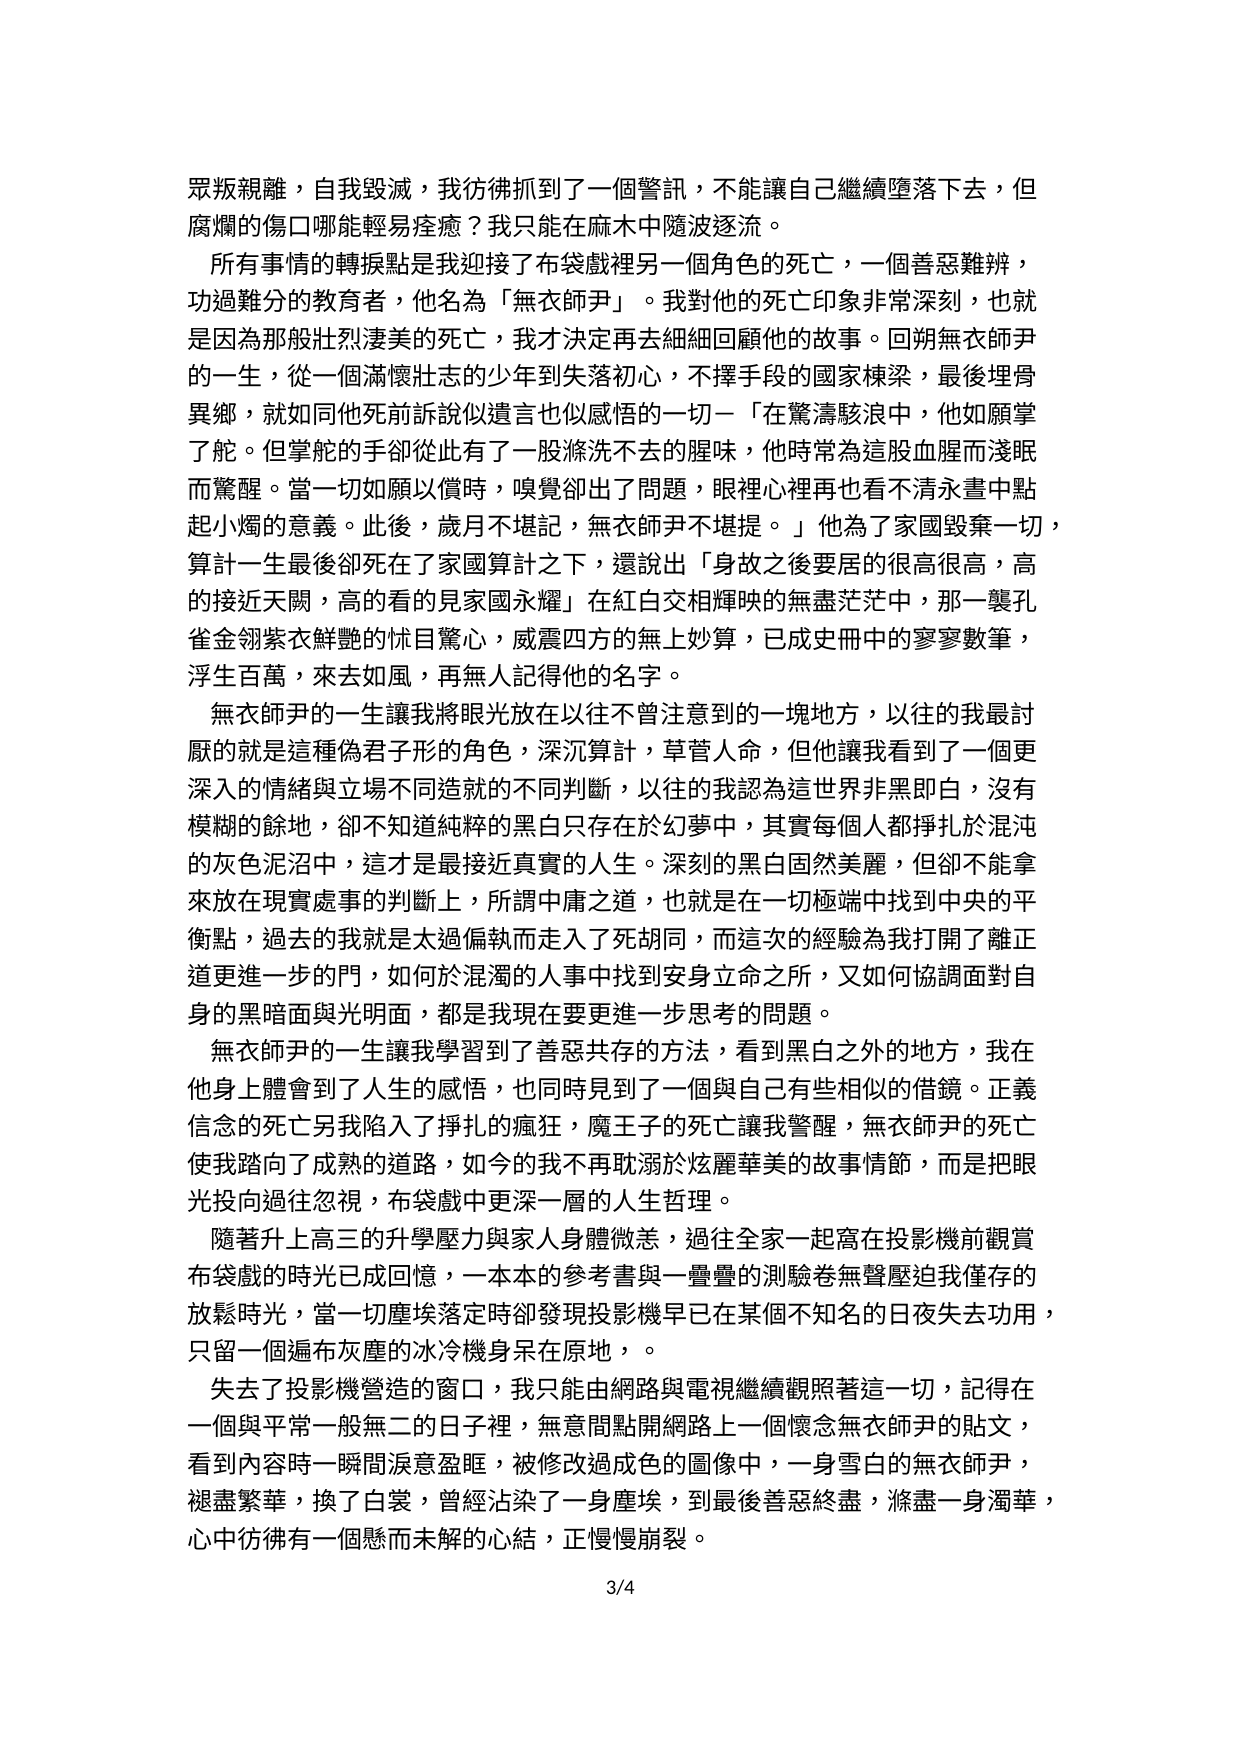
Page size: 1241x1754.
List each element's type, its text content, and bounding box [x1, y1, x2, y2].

text 隨著升上高三的升學壓力與家人身體微恙，過往全家一起窩在投影機前觀賞布袋戲的時光已成回憶，一本本的參考書與一疊疊的測驗卷無聲壓迫我僅存的放鬆時光，當一切塵埃落定時卻發現投影機早已在某個不知名的日夜失去功用，只留一個遍布灰塵的冰冷機身呆在原地，。 [187, 1218, 1053, 1368]
text 眾叛親離，自我毀滅，我彷彿抓到了一個警訊，不能讓自己繼續墮落下去，但腐爛的傷口哪能輕易痊癒？我只能在麻木中隨波逐流。 [187, 168, 1053, 243]
text 失去了投影機營造的窗口，我只能由網路與電視繼續觀照著這一切，記得在一個與平常一般無二的日子裡，無意間點開網路上一個懷念無衣師尹的貼文，看到內容時一瞬間淚意盈眶，被修改過成色的圖像中，一身雪白的無衣師尹，褪盡繁華，換了白裳，曾經沾染了一身塵埃，到最後善惡終盡，滌盡一身濁華，心中彷彿有一個懸而未解的心結，正慢慢崩裂。 [187, 1368, 1053, 1556]
text 所有事情的轉捩點是我迎接了布袋戲裡另一個角色的死亡，一個善惡難辨，功過難分的教育者，他名為「無衣師尹」。我對他的死亡印象非常深刻，也就是因為那般壯烈淒美的死亡，我才決定再去細細回顧他的故事。回朔無衣師尹的一生，從一個滿懷壯志的少年到失落初心，不擇手段的國家棟梁，最後埋骨異鄉，就如同他死前訴說似遺言也似感悟的一切－「在驚濤駭浪中，他如願掌了舵。但掌舵的手卻從此有了一股滌洗不去的腥味，他時常為這股血腥而淺眠而驚醒。當一切如願以償時，嗅覺卻出了問題，眼裡心裡再也看不清永晝中點起小燭的意義。此後，歲月不堪記，無衣師尹不堪提。 」他為了家國毀棄一切，算計一生最後卻死在了家國算計之下，還說出「身故之後要居的很高很高，高的接近天闕，高的看的見家國永耀」在紅白交相輝映的無盡茫茫中，那一襲孔雀金翎紫衣鮮艷的怵目驚心，威震四方的無上妙算，已成史冊中的寥寥數筆，浮生百萬，來去如風，再無人記得他的名字。 [187, 243, 1053, 693]
text 無衣師尹的一生讓我將眼光放在以往不曾注意到的一塊地方，以往的我最討厭的就是這種偽君子形的角色，深沉算計，草菅人命，但他讓我看到了一個更深入的情緒與立場不同造就的不同判斷，以往的我認為這世界非黑即白，沒有模糊的餘地，卻不知道純粹的黑白只存在於幻夢中，其實每個人都掙扎於混沌的灰色泥沼中，這才是最接近真實的人生。深刻的黑白固然美麗，但卻不能拿來放在現實處事的判斷上，所謂中庸之道，也就是在一切極端中找到中央的平衡點，過去的我就是太過偏執而走入了死胡同，而這次的經驗為我打開了離正道更進一步的門，如何於混濁的人事中找到安身立命之所，又如何協調面對自身的黑暗面與光明面，都是我現在要更進一步思考的問題。 [187, 693, 1053, 1031]
text 無衣師尹的一生讓我學習到了善惡共存的方法，看到黑白之外的地方，我在他身上體會到了人生的感悟，也同時見到了一個與自己有些相似的借鏡。正義信念的死亡另我陷入了掙扎的瘋狂，魔王子的死亡讓我警醒，無衣師尹的死亡使我踏向了成熟的道路，如今的我不再耽溺於炫麗華美的故事情節，而是把眼光投向過往忽視，布袋戲中更深一層的人生哲理。 [187, 1031, 1053, 1218]
